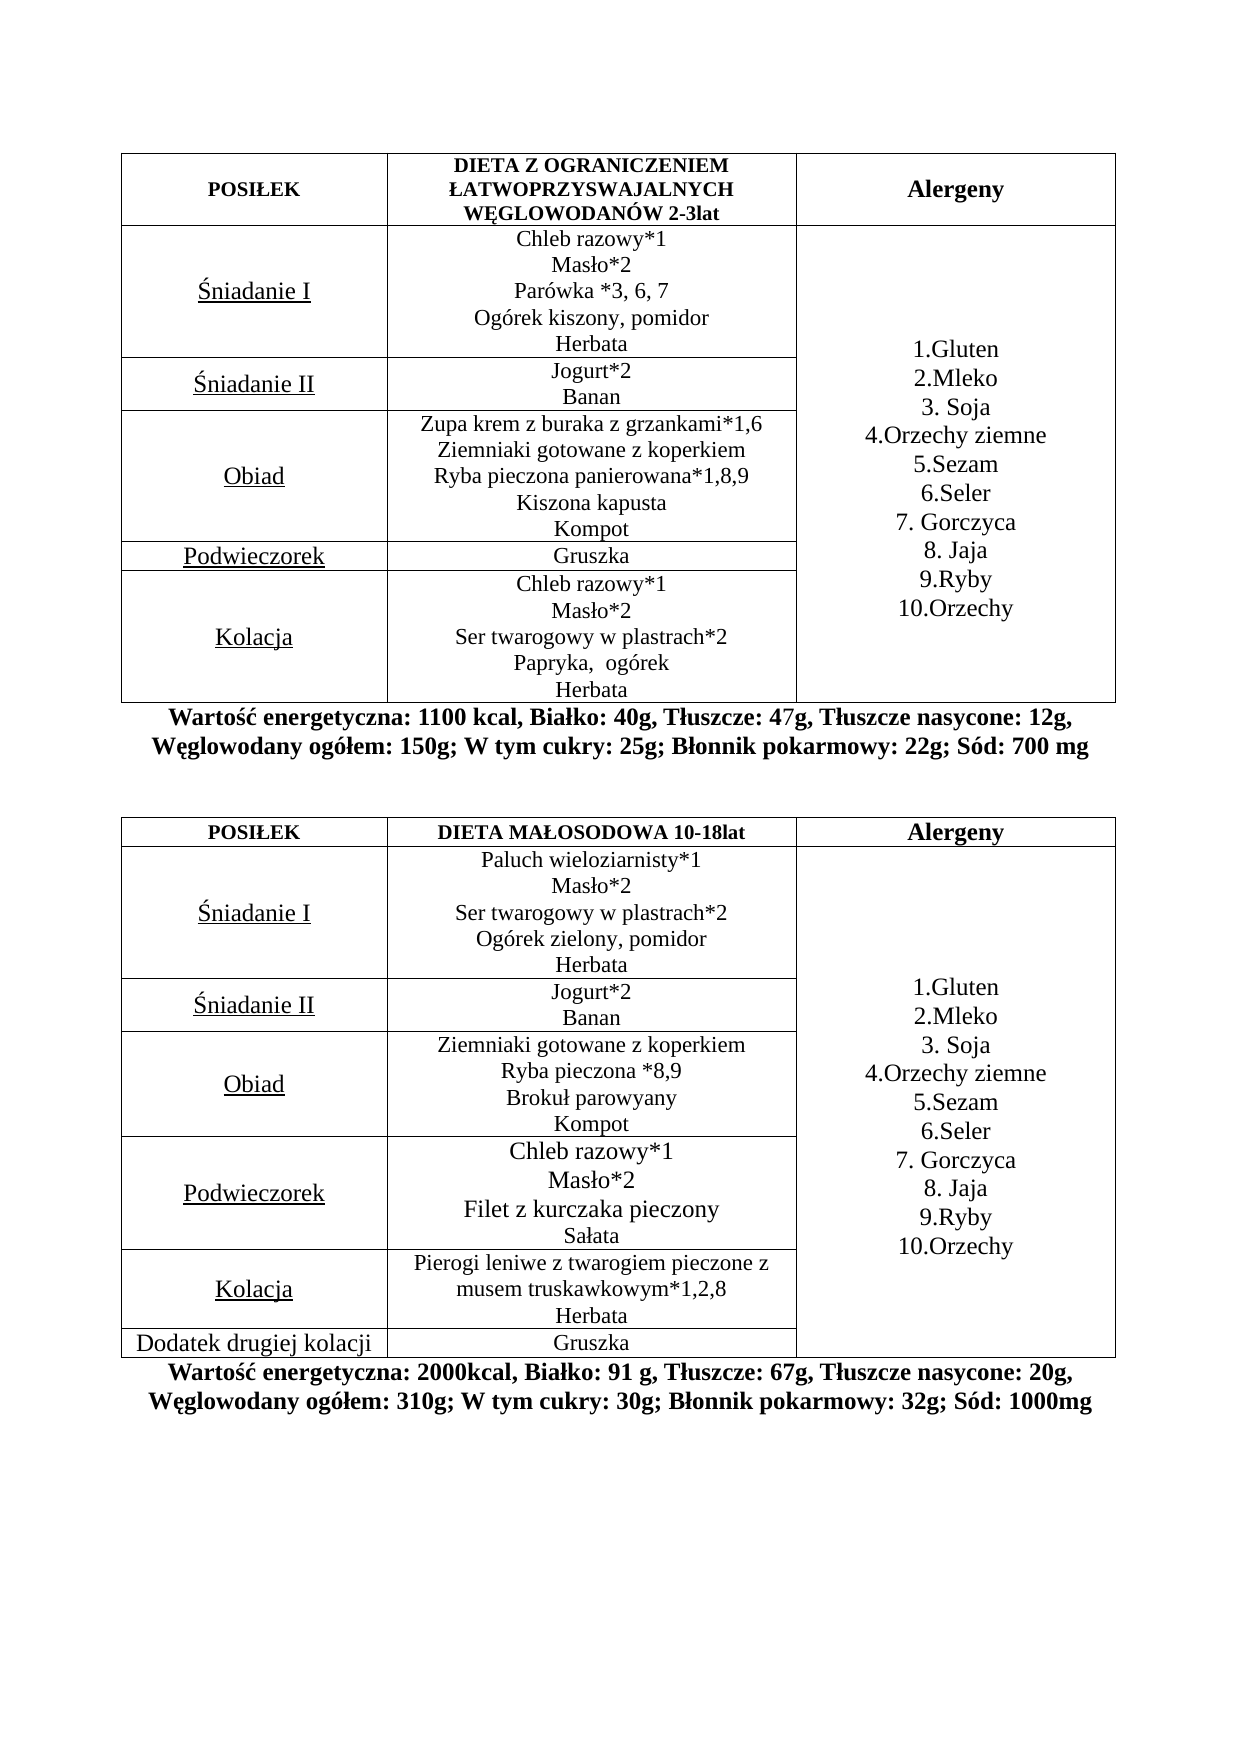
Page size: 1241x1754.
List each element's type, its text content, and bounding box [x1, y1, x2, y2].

table_cell Podwieczorek [122, 542, 387, 570]
table_cell Pierogi leniwe z twarogiem pieczone z musem truskawkowym*1,2,8 Herbata [388, 1250, 796, 1328]
text Wartość energetyczna: 1100 kcal, Białko: 40g, Tłuszcze: 47g, Tłuszcze nasycone: 12g, Węglowodany ogółem: 150g; W tym cukry: 25g; Błonnik pokarmowy: 22g; Sód: 700 mg [118, 702, 1122, 760]
table_cell 1.Gluten 2.Mleko 3. Soja 4.Orzechy ziemne 5.Sezam 6.Seler 7. Gorczyca 8. Jaja 9.Ryby 10.Orzechy [797, 847, 1115, 1357]
table_header DIETA Z OGRANICZENIEM ŁATWOPRZYSWAJALNYCH WĘGLOWODANÓW 2-3lat [388, 154, 796, 225]
table_cell Paluch wieloziarnisty*1 Masło*2 Ser twarogowy w plastrach*2 Ogórek zielony, pomidor Herbata [388, 847, 796, 978]
table_header POSIŁEK [122, 818, 387, 846]
table_cell Śniadanie II [122, 979, 387, 1031]
table_cell Ziemniaki gotowane z koperkiem Ryba pieczona *8,9 Brokuł parowyany Kompot [388, 1032, 796, 1136]
table_cell Zupa krem z buraka z grzankami*1,6 Ziemniaki gotowane z koperkiem Ryba pieczona panierowana*1,8,9 Kiszona kapusta Kompot [388, 411, 796, 541]
table_cell Śniadanie I [122, 226, 387, 357]
table_cell Kolacja [122, 1250, 387, 1328]
table_cell Jogurt*2 Banan [388, 358, 796, 409]
table_cell Śniadanie I [122, 847, 387, 978]
table_cell Chleb razowy*1 Masło*2 Ser twarogowy w plastrach*2 Papryka, ogórek Herbata [388, 571, 796, 702]
table_cell Obiad [122, 411, 387, 541]
table_cell Gruszka [388, 1329, 796, 1357]
table_cell Obiad [122, 1032, 387, 1136]
table_cell Kolacja [122, 571, 387, 702]
table_cell Gruszka [388, 542, 796, 570]
table_cell Jogurt*2 Banan [388, 979, 796, 1031]
table_header POSIŁEK [122, 154, 387, 225]
text Wartość energetyczna: 2000kcal, Białko: 91 g, Tłuszcze: 67g, Tłuszcze nasycone: 20g, Węglowodany ogółem: 310g; W tym cukry: 30g; Błonnik pokarmowy: 32g; Sód: 1000mg [118, 1357, 1122, 1414]
table_cell Śniadanie II [122, 358, 387, 409]
table_header Alergeny [797, 818, 1115, 846]
table_header Alergeny [797, 154, 1115, 225]
table_cell Dodatek drugiej kolacji [122, 1329, 387, 1357]
table_cell Chleb razowy*1 Masło*2 Parówka *3, 6, 7 Ogórek kiszony, pomidor Herbata [388, 226, 796, 357]
table_cell 1.Gluten 2.Mleko 3. Soja 4.Orzechy ziemne 5.Sezam 6.Seler 7. Gorczyca 8. Jaja 9.Ryby 10.Orzechy [797, 226, 1115, 702]
table_cell Chleb razowy*1 Masło*2 Filet z kurczaka pieczony Sałata [388, 1137, 796, 1249]
table_header DIETA MAŁOSODOWA 10-18lat [388, 818, 796, 846]
table_cell Podwieczorek [122, 1137, 387, 1249]
